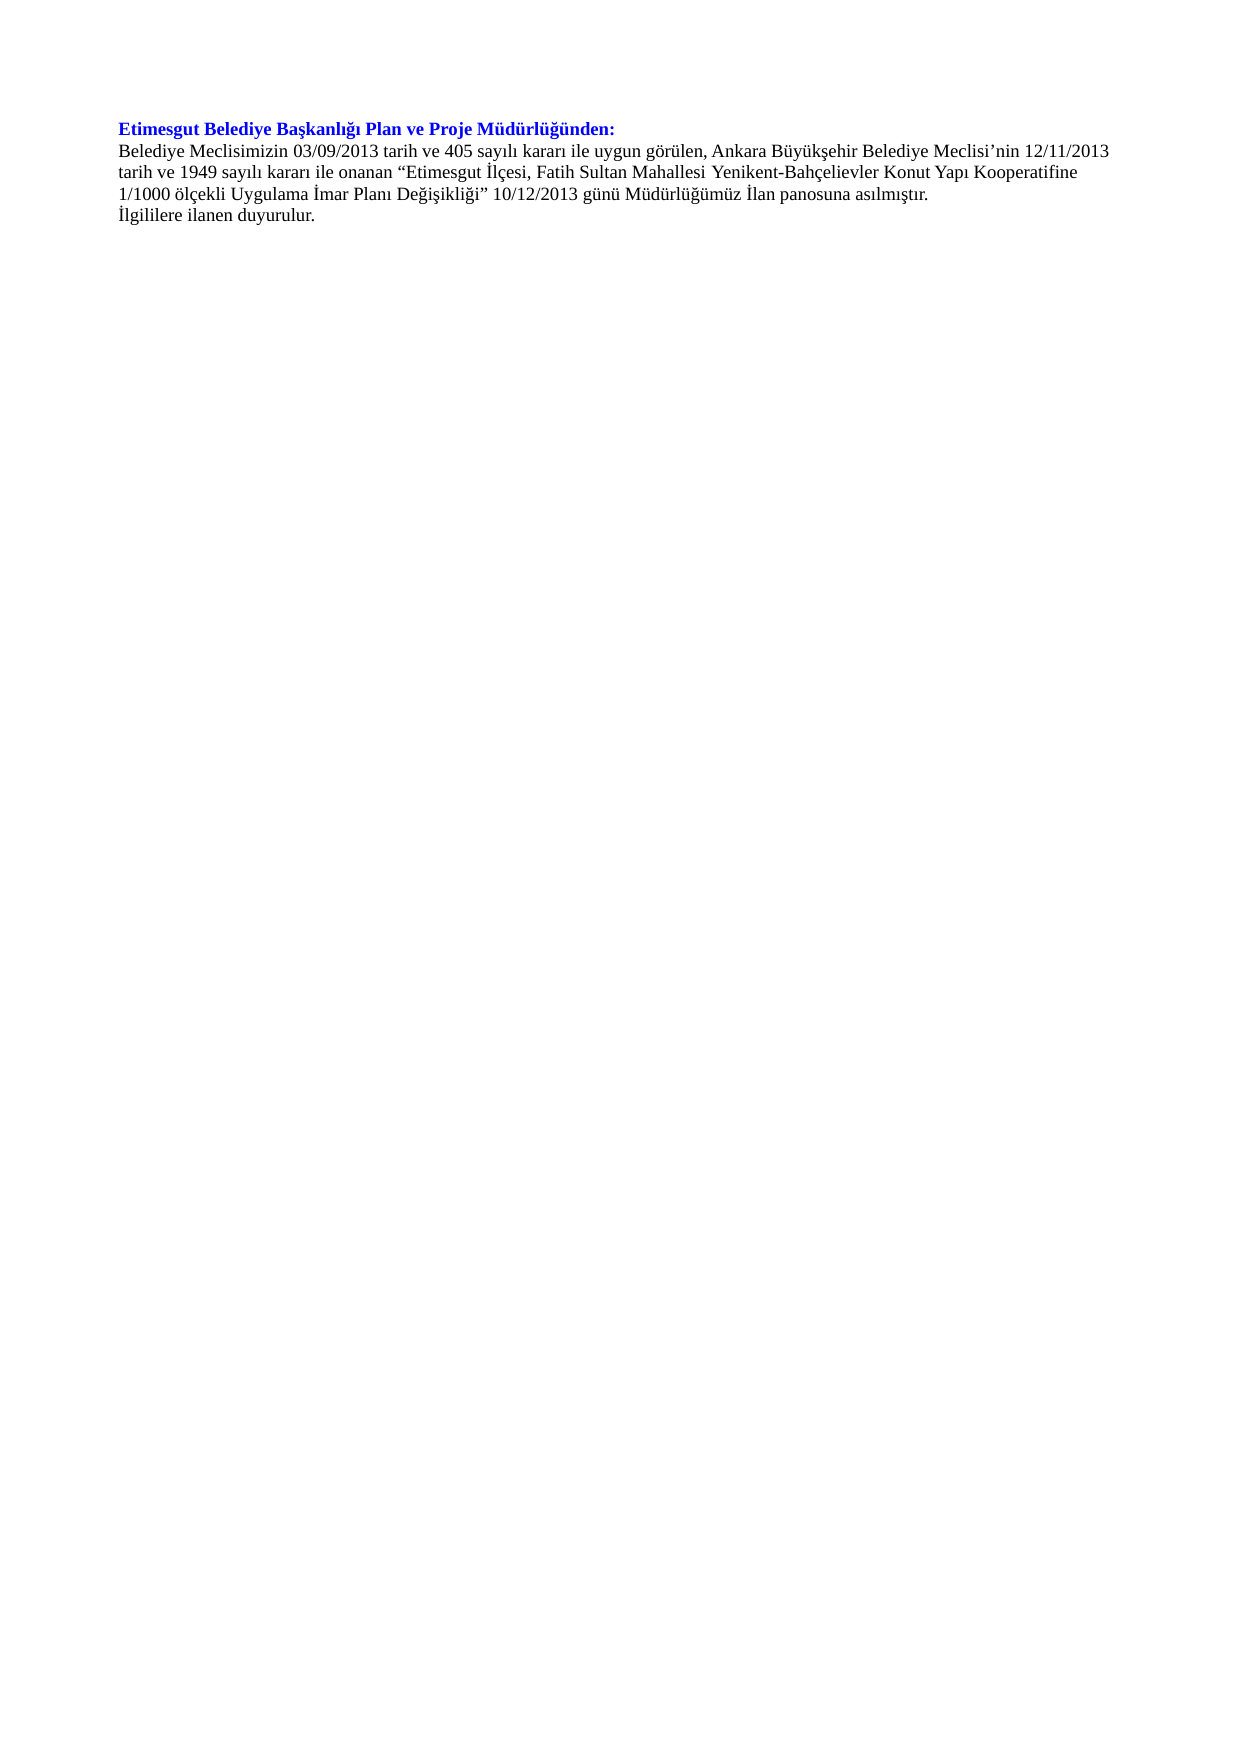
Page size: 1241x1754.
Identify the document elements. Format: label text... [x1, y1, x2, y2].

text İlgililere ilanen duyurulur. [118, 204, 1122, 226]
text Belediye Meclisimizin 03/09/2013 tarih ve 405 sayılı kararı ile uygun görülen, Ankara Büyükşehir Belediye Meclisi’nin 12/11/2013 tarih ve 1949 sayılı kararı ile onanan “Etimesgut İlçesi, Fatih Sultan Mahallesi Yenikent-Bahçelievler Konut Yapı Kooperatifine 1/1000 ölçekli Uygulama İmar Planı Değişikliği” 10/12/2013 günü Müdürlüğümüz İlan panosuna asılmıştır. [118, 140, 1122, 204]
text Etimesgut Belediye Başkanlığı Plan ve Proje Müdürlüğünden: [118, 118, 1122, 140]
